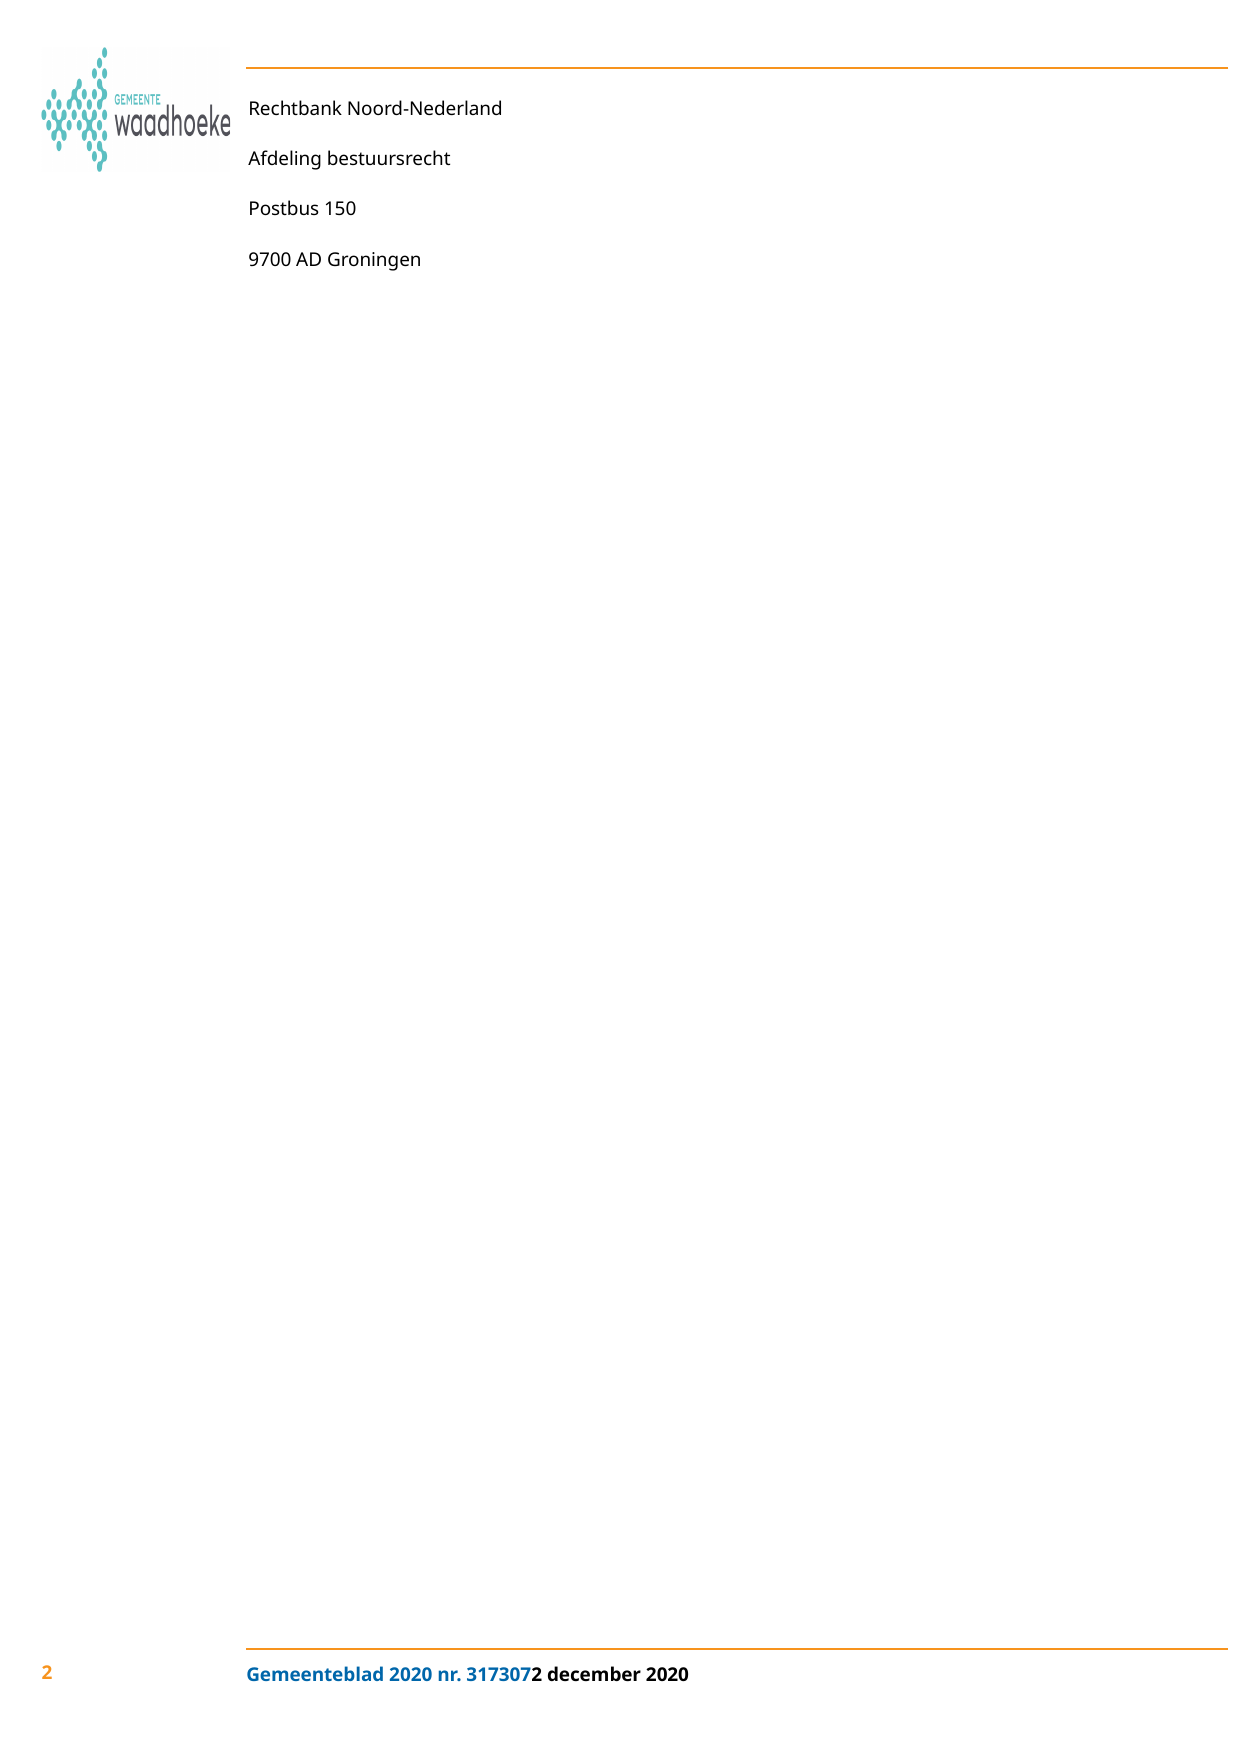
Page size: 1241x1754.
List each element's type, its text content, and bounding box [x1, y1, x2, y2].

text Rechtbank Noord-Nederland [248, 95, 1152, 121]
text Afdeling bestuursrecht [248, 145, 1152, 171]
picture [41, 47, 231, 172]
text Postbus 150 [248, 196, 1152, 221]
text 9700 AD Groningen [248, 246, 1152, 272]
